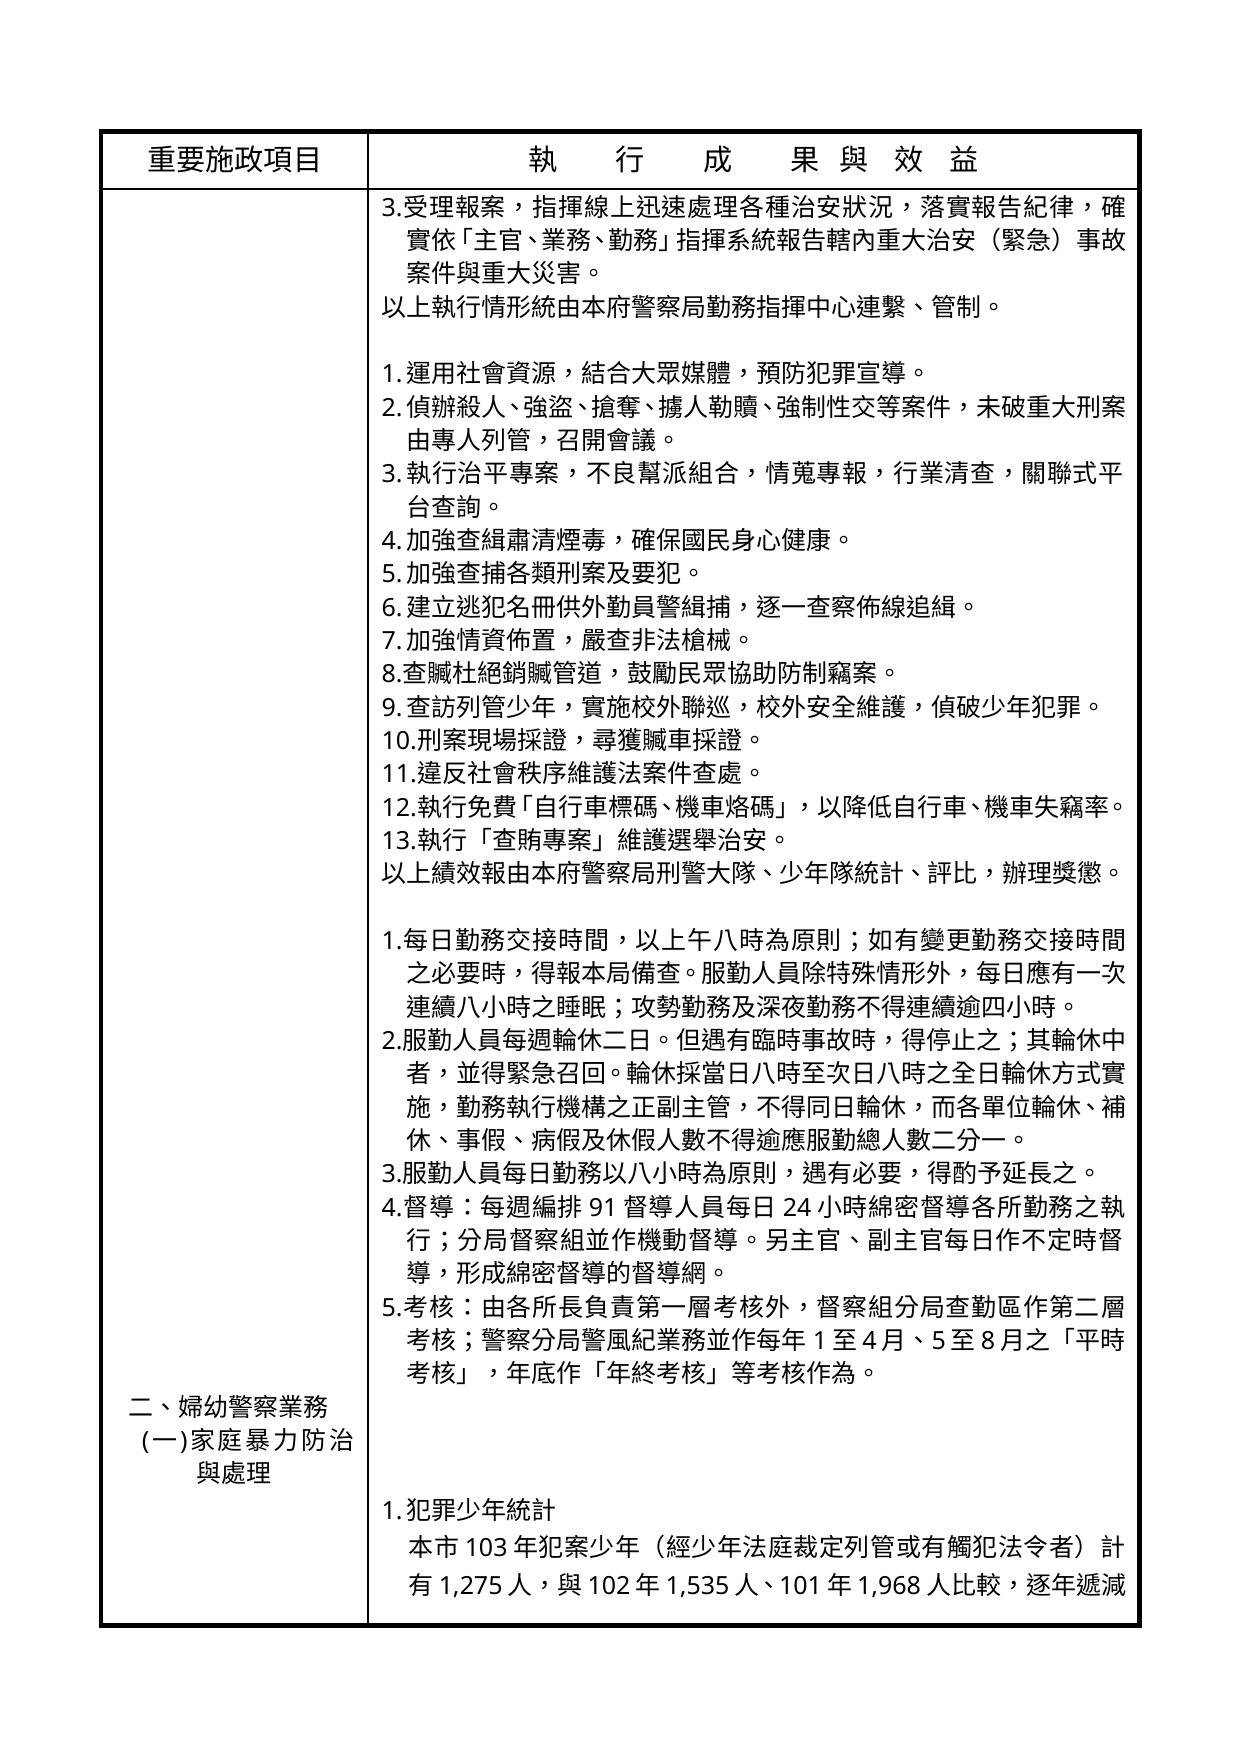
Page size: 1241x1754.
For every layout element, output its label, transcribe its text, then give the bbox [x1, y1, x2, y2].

table_cell 3.受理報案，指揮線上迅速處理各種治安狀況，落實報告紀律，確實依「主官、業務、勤務」指揮系統報告轄內重大治安（緊急）事故案件與重大災害。 以上執行情形統由本府警察局勤務指揮中心連繫、管制。 1. 運用社會資源，結合大眾媒體，預防犯罪宣導。 2. 偵辦殺人、強盜、搶奪、擄人勒贖、強制性交等案件，未破重大刑案由專人列管，召開會議。 3. 執行治平專案，不良幫派組合，情蒐專報，行業清查，關聯式平台查詢。 4. 加強查緝肅清煙毒，確保國民身心健康。 5. 加強查捕各類刑案及要犯。 6. 建立逃犯名冊供外勤員警緝捕，逐一查察佈線追緝。 7. 加強情資佈置，嚴查非法槍械。 8.查贓杜絕銷贓管道，鼓勵民眾協助防制竊案。 9. 查訪列管少年，實施校外聯巡，校外安全維護，偵破少年犯罪。 10.刑案現場採證，尋獲贓車採證。 11.違反社會秩序維護法案件查處。 12.執行免費「自行車標碼、機車烙碼」，以降低自行車、機車失竊率。 13.執行「查賄專案」維護選舉治安。 以上績效報由本府警察局刑警大隊、少年隊統計、評比，辦理獎懲。 1.每日勤務交接時間，以上午八時為原則；如有變更勤務交接時間之必要時，得報本局備查。服勤人員除特殊情形外，每日應有一次連續八小時之睡眠；攻勢勤務及深夜勤務不得連續逾四小時。 2.服勤人員每週輪休二日。但遇有臨時事故時，得停止之；其輪休中者，並得緊急召回。輪休採當日八時至次日八時之全日輪休方式實施，勤務執行機構之正副主管，不得同日輪休，而各單位輪休、補休、事假、病假及休假人數不得逾應服勤總人數二分一。 3.服勤人員每日勤務以八小時為原則，遇有必要，得酌予延長之。 4.督導：每週編排91督導人員每日24小時綿密督導各所勤務之執行；分局督察組並作機動督導。另主官、副主官每日作不定時督導，形成綿密督導的督導網。 5.考核：由各所長負責第一層考核外，督察組分局查勤區作第二層考核；警察分局警風紀業務並作每年1至4月、5至8月之「平時考核」，年底作「年終考核」等考核作為。 1. 犯罪少年統計 本市103年犯案少年（經少年法庭裁定列管或有觸犯法令者）計有1,275人，與102年1,535人、101年1,968人比較，逐年遞減 [369, 190, 1137, 1623]
table_header 重要施政項目 [103, 134, 367, 188]
table_header 執 行 成 果 與 效 益 [369, 134, 1137, 188]
table_cell 壹、自治行政 一、行政管理 (一)公文查詢 (二)重要案件列管 二、業務行政 (一)秘書業務 (二)法制業務 (三)人事管理 (四)會計業務 (五)統計業務 (六)政風業務 三、公關業務 (一)警政新聞發佈 (二)公共關係之加強 四、資訊業務 (一)軟體發展與維護 (二)增設網路與硬體 (三)資訊教育與訓練 (四)充實網路設備及電子郵件系統授權 貳、行政業務 一、業務管理 二、行政警察業務 (一)成立「社區輔助警察」 (二)加強組合警力運作 (三)取締色情 (四)強力取締違法 、違規行業 (五)無照電玩及電玩賭博之取締 (六)觀光騎警隊 (七)鐵馬騎警隊（暢通自行車專用道） (八)取締違規攤販整頓市容 (九)擴大運用志工 三、外事警察業務 (一)加強外籍機構安全維護 (二)對蒞高訪問外賓之安全維護 (三)防範並機先處理發生之涉外案件 (四)僑防案件處理 (五)嚴格核發警察紀錄證明書 (六)加強查緝人口販運仲介及集團專案執行計畫 (七)外來人口在台非法工作專案 (八)持續推動外語人才培訓 (九)預防外來人口犯罪 (十)岸置處所及暫置碼頭區維安工作 參、保安業務 一、保安警察業務 (一)戰時警察工作準備 (二)協助軍事動員召集 (三)春安工作 (四)嚴密自衛槍枝管理 (五)嚴正執法 (六)遊民清查、收容與輔導 (七)義警編組整訓 (八)山地警備治安 二、犯罪預防業務 (一)輔導建立民間守望相助巡守組織建立社區安全維護體系 (二)監視系統各項建置案 (三)推動行政院六星計畫- 社區治安工作 (四)預防犯罪宣導 肆、保防業務 一、保防工作 (一)實施全民保防教育與宣導 (二)實施社會保防安全防護 (三)民營事業機構保防工作暨觀光、電信保防推行 二、偵防工作 (一)大陸港澳地區人士來台情蒐及清查 三、社調工作 (一)民情反映 (二)社會治安情資蒐報 四、觀保工作 伍、督察業務 一、勤務督導 (一)勤（業）務督導 (二)機動督導 (三)分級分區督導 (四)狀況處理 (五)特種警衛勤務 (六)風紀督導 (七)維護優良風紀 (八)實施法紀教育 (九)探訪查察 (十)員警表揚 (十一)員工慰問 (十二)改善服務態度 二、常年訓練 (一)各項進修教育訓練 (二)個人訓練－學科部分 (三)個人訓練－術科部分 (四)心理諮商輔導 (五)特勤訓練 三、勤務指揮 (一)勤務指揮管制 (二)「110」為民服務 陸、防治業務 一、持續推動社區警政 (一)落實勤務執行行以強化勤區經營 (二)加強減刑出獄人口訪查工作 二、強化戶口訪查及口卡資料管理 (一)實施家戶訪查工作 (二)口卡資料整理 (三)協尋失蹤及身分不明人口 三、民防組訓防護 (一)健全民防團隊組織 (二)民防訓練 (三)運用民防協勤 柒、民管業務 一、防情偵查 (一)加強防情值勤 (二)強化防情作業演練 (三)加強遙控警報系統維護 二、災害防護 (一)防空演習 (二)緊急資通訊運用 三、充實防空與民防裝備 捌、刑事鑑識業務 一、鑑識工作 (一)支援勘察採驗工作 (二)鑑識人員教育訓練 (三)實施器材管理與證物管制作業 (四)辦理耗材採購 玖、分局業務 一、一般行政行政管理 二、各組業務 (一)行政組業務 (二)督察組業務 (三)防治組業務 (四)保防組業務 (五)民防組業務 (六)交通組業務 (七)秘書室業務 (八)勤務指揮管制 (九)偵查隊業務 (十)基層分駐（派）出所勤務 拾、警察業務 一、少年警察業務 (一)落實少年犯罪防制工作 二、婦幼警察業務 (一)家庭暴力防治與處理 (二)性侵害犯罪防治與處置 (三)預防犯罪暨婦幼安全宣導 (四)執行護童專案 (五)常態性勤務 (六)兒童及少年性交易防制與處置 (七)兒童保護 (八)高風險家庭防治 (九)性騷擾防制 三、捷運警察業務 (一)執行維護大眾捷運系統內秩序、旅客安全工作，捷運行車事故與意外事件處理 (二)為民服務 (三)刑事案件處理 (四)違反社會秩序維護法案件處理 (五)民眾違反大眾捷運法之處理 (六)違規攤販、車輛之取締。 四、通信隊業務 (一)無線通信 (二)有線通信 拾壹、大隊業務 一、一般行政行政管理 二、刑警大隊業務 (一)偵破重大刑案 (二)全面遏阻恐嚇取財 (三)全面檢肅竊盜 (四)檢肅非法槍械 (五)不良幫派及治平對象 (六)檢肅煙毒 (七)重大刑案防制、分析及規劃偵防作為 (八)查捕重要逃犯 (九)簡化報案程序 (十)取締電腦網路犯罪 (十一)召開治安會議 (十二)查緝詐欺案件 (十三)自行車標碼 (十四)查緝坊間非法監聽業者 (十五)成立緝毒專責隊偵六隊 三、保安大隊勤務 (一) 預防及防制犯罪 (二)為民服務 (三)勤務督導 四、交通大隊業務 (一)交通勤務嚴正交通執法促進交通安全 (二)增設發展交通執法科技 (三)交通事故處理電腦系統 (四)傳播政令 拾貳、警用裝與廳舍興建 一、充實警用車輛裝備 二、廳舍興建、維修 (一)三民第二分局鼎山所用地經費 (二)前鎮分局一心路派出所用地經費 (三)左營分局辦公大樓興建工程 (四)六龜分局辦公大樓新建工程 (五) 消防器材汰換 (六)民防管制中心修繕工程 (七)局本部辦公廳舍修建工程： [103, 190, 367, 1623]
